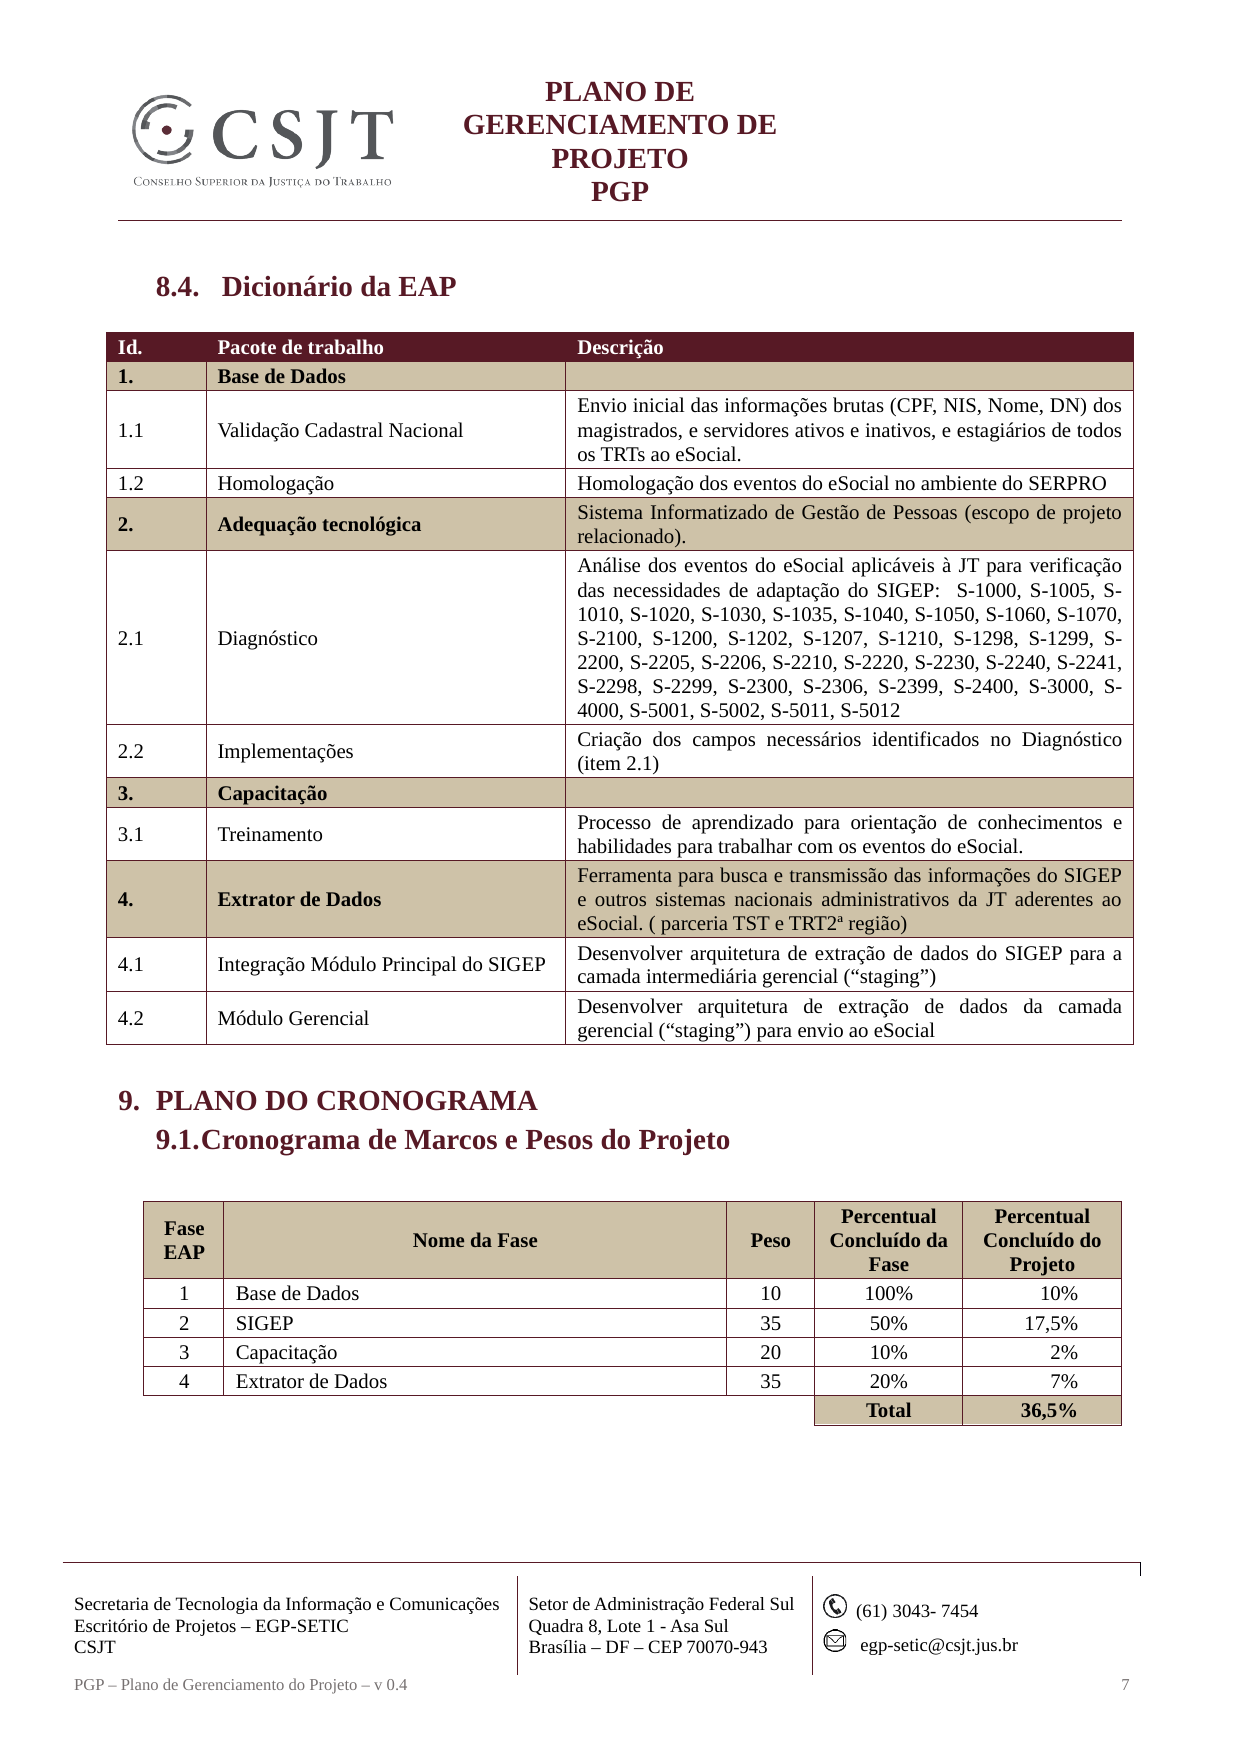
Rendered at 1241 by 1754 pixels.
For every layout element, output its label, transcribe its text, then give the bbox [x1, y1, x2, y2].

table_cell Base de Dados [207, 362, 565, 390]
table_cell 1. [107, 362, 206, 390]
table_header Descrição [566, 333, 1133, 361]
table_header Nome da Fase [224, 1202, 726, 1278]
table_cell Base de Dados [224, 1279, 726, 1307]
table_cell 20% [815, 1367, 962, 1395]
table_cell Homologação [207, 469, 565, 497]
table_cell 2% [963, 1338, 1121, 1366]
table_header Id. [107, 333, 206, 361]
table_cell 2 [144, 1309, 223, 1337]
picture [823, 1594, 847, 1618]
table_cell 35 [727, 1309, 814, 1337]
table_header Percentual Concluído da Fase [815, 1202, 962, 1278]
table_cell 2.2 [107, 725, 206, 777]
table_cell Extrator de Dados [224, 1367, 726, 1395]
table_cell 17,5% [963, 1309, 1121, 1337]
table_cell 100% [815, 1279, 962, 1307]
table_cell [566, 362, 1133, 390]
table_cell 4. [107, 861, 206, 937]
table_cell [144, 1396, 814, 1424]
subtitle Cronograma de Marcos e Pesos do Projeto [156, 1122, 1122, 1156]
table_cell [566, 778, 1133, 807]
table_cell 1 [144, 1279, 223, 1307]
table_cell Total [815, 1396, 962, 1424]
table_cell 4.2 [107, 992, 206, 1044]
table_cell Processo de aprendizado para orientação de conhecimentos e habilidades para trabalhar com os eventos do eSocial. [566, 808, 1133, 860]
table_cell Módulo Gerencial [207, 992, 565, 1044]
table_cell 2.1 [107, 551, 206, 724]
table_header Pacote de trabalho [207, 333, 565, 361]
table_header Fase EAP [144, 1202, 223, 1278]
table_cell Extrator de Dados [207, 861, 565, 937]
table_cell Capacitação [207, 778, 565, 807]
table_cell Validação Cadastral Nacional [207, 391, 565, 468]
table_cell Desenvolver arquitetura de extração de dados do SIGEP para a camada intermediária gerencial (“staging”) [566, 938, 1133, 991]
picture [823, 1629, 847, 1652]
table_cell Homologação dos eventos do eSocial no ambiente do SERPRO [566, 469, 1133, 497]
table_cell 36,5% [963, 1396, 1121, 1424]
table_cell 3.1 [107, 808, 206, 860]
table_cell 10 [727, 1279, 814, 1307]
table_cell 4 [144, 1367, 223, 1395]
table_cell 35 [727, 1367, 814, 1395]
subtitle PLANO DO CRONOGRAMA [118, 1083, 1122, 1117]
table_cell 3 [144, 1338, 223, 1366]
table_cell Sistema Informatizado de Gestão de Pessoas (escopo de projeto relacionado). [566, 498, 1133, 550]
table_header Percentual Concluído do Projeto [963, 1202, 1121, 1278]
table_cell 3. [107, 778, 206, 807]
table_cell Capacitação [224, 1338, 726, 1366]
table_cell Criação dos campos necessários identificados no Diagnóstico (item 2.1) [566, 725, 1133, 777]
picture [129, 93, 395, 188]
table_cell Análise dos eventos do eSocial aplicáveis à JT para verificação das necessidades de adaptação do SIGEP: S-1000, S-1005, S-1010, S-1020, S-1030, S-1035, S-1040, S-1050, S-1060, S-1070, S-2100, S-1200, S-1202, S-1207, S-1210, S-1298, S-1299, S-2200, S-2205, S-2206, S-2210, S-2220, S-2230, S-2240, S-2241, S-2298, S-2299, S-2300, S-2306, S-2399, S-2400, S-3000, S-4000, S-5001, S-5002, S-5011, S-5012 [566, 551, 1133, 724]
table_cell 10% [963, 1279, 1121, 1307]
table_cell Adequação tecnológica [207, 498, 565, 550]
table_cell 4.1 [107, 938, 206, 991]
table_cell Ferramenta para busca e transmissão das informações do SIGEP e outros sistemas nacionais administrativos da JT aderentes ao eSocial. ( parceria TST e TRT2ª região) [566, 861, 1133, 937]
table_cell 7% [963, 1367, 1121, 1395]
table_header Peso [727, 1202, 814, 1278]
table_cell Implementações [207, 725, 565, 777]
table_cell Desenvolver arquitetura de extração de dados da camada gerencial (“staging”) para envio ao eSocial [566, 992, 1133, 1044]
table_cell 20 [727, 1338, 814, 1366]
table_cell 2. [107, 498, 206, 550]
subtitle Dicionário da EAP [156, 269, 1122, 303]
table_cell Integração Módulo Principal do SIGEP [207, 938, 565, 991]
table_cell 1.1 [107, 391, 206, 468]
table_cell 50% [815, 1309, 962, 1337]
table_cell 10% [815, 1338, 962, 1366]
table_cell SIGEP [224, 1309, 726, 1337]
table_cell Treinamento [207, 808, 565, 860]
table_cell Envio inicial das informações brutas (CPF, NIS, Nome, DN) dos magistrados, e servidores ativos e inativos, e estagiários de todos os TRTs ao eSocial. [566, 391, 1133, 468]
table_cell 1.2 [107, 469, 206, 497]
table_cell Diagnóstico [207, 551, 565, 724]
